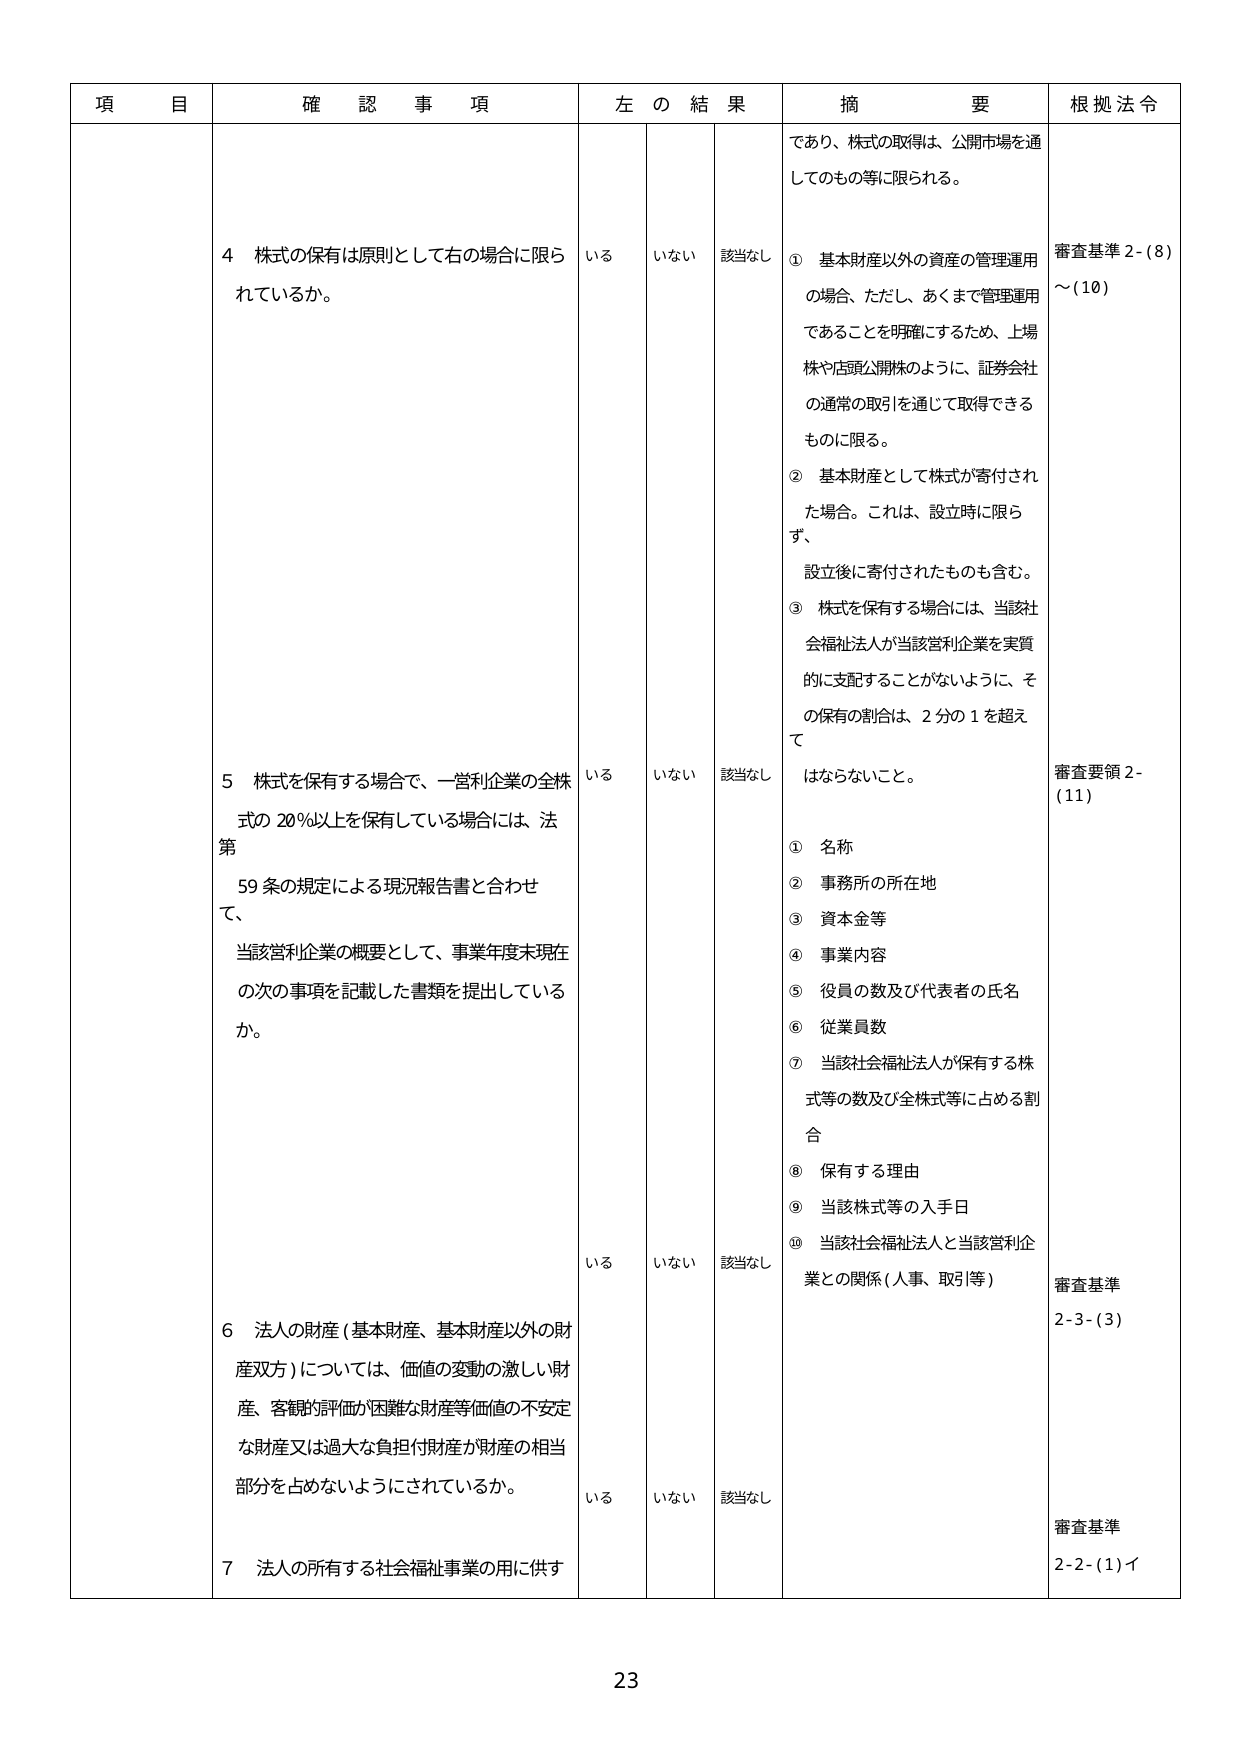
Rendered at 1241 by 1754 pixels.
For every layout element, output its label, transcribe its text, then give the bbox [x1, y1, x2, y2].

table_header 左 の 結 果 [579, 84, 782, 122]
table_cell [71, 124, 212, 1598]
table_cell 該当なし 該当なし 該当なし 該当なし [715, 124, 782, 1598]
table_cell であり、株式の取得は、公開市場を通 してのもの等に限られる。 ① 基本財産以外の資産の管理運用 の場合、ただし、あくまで管理運用 であることを明確にするため、上場 株や店頭公開株のように、証券会社 の通常の取引を通じて取得できる ものに限る。 ② 基本財産として株式が寄付され た場合。これは、設立時に限らず、 設立後に寄付されたものも含む。 ③ 株式を保有する場合には、当該社 会福祉法人が当該営利企業を実質 的に支配することがないように、そ の保有の割合は、2分の1を超えて はならないこと。 ① 名称 ② 事務所の所在地 ③ 資本金等 ④ 事業内容 ⑤ 役員の数及び代表者の氏名 ⑥ 従業員数 ⑦ 当該社会福祉法人が保有する株 式等の数及び全株式等に占める割 合 ⑧ 保有する理由 ⑨ 当該株式等の入手日 ⑩ 当該社会福祉法人と当該営利企 業との関係(人事、取引等) [783, 124, 1048, 1598]
table_header 根拠法令 [1049, 84, 1180, 122]
table_cell 審査基準2-(8) ～(10) 審査要領2-(11) 審査基準 2-3-(3) 審査基準 2-2-(1)イ [1049, 124, 1180, 1598]
table_header 項 目 [71, 84, 212, 122]
table_cell いる いる いる いる [579, 124, 646, 1598]
table_cell いない いない いない いない [647, 124, 714, 1598]
table_header 摘 要 [783, 84, 1048, 122]
table_header 確 認 事 項 [213, 84, 578, 122]
table_cell ４ 株式の保有は原則として右の場合に限ら れているか。 ５ 株式を保有する場合で、一営利企業の全株 式の20％以上を保有している場合には、法第 59条の規定による現況報告書と合わせて、 当該営利企業の概要として、事業年度末現在 の次の事項を記載した書類を提出している か。 ６ 法人の財産(基本財産、基本財産以外の財 産双方)については、価値の変動の激しい財 産、客観的評価が困難な財産等価値の不安定 な財産又は過大な負担付財産が財産の相当 部分を占めないようにされているか。 ７ 法人の所有する社会福祉事業の用に供す [213, 124, 578, 1598]
